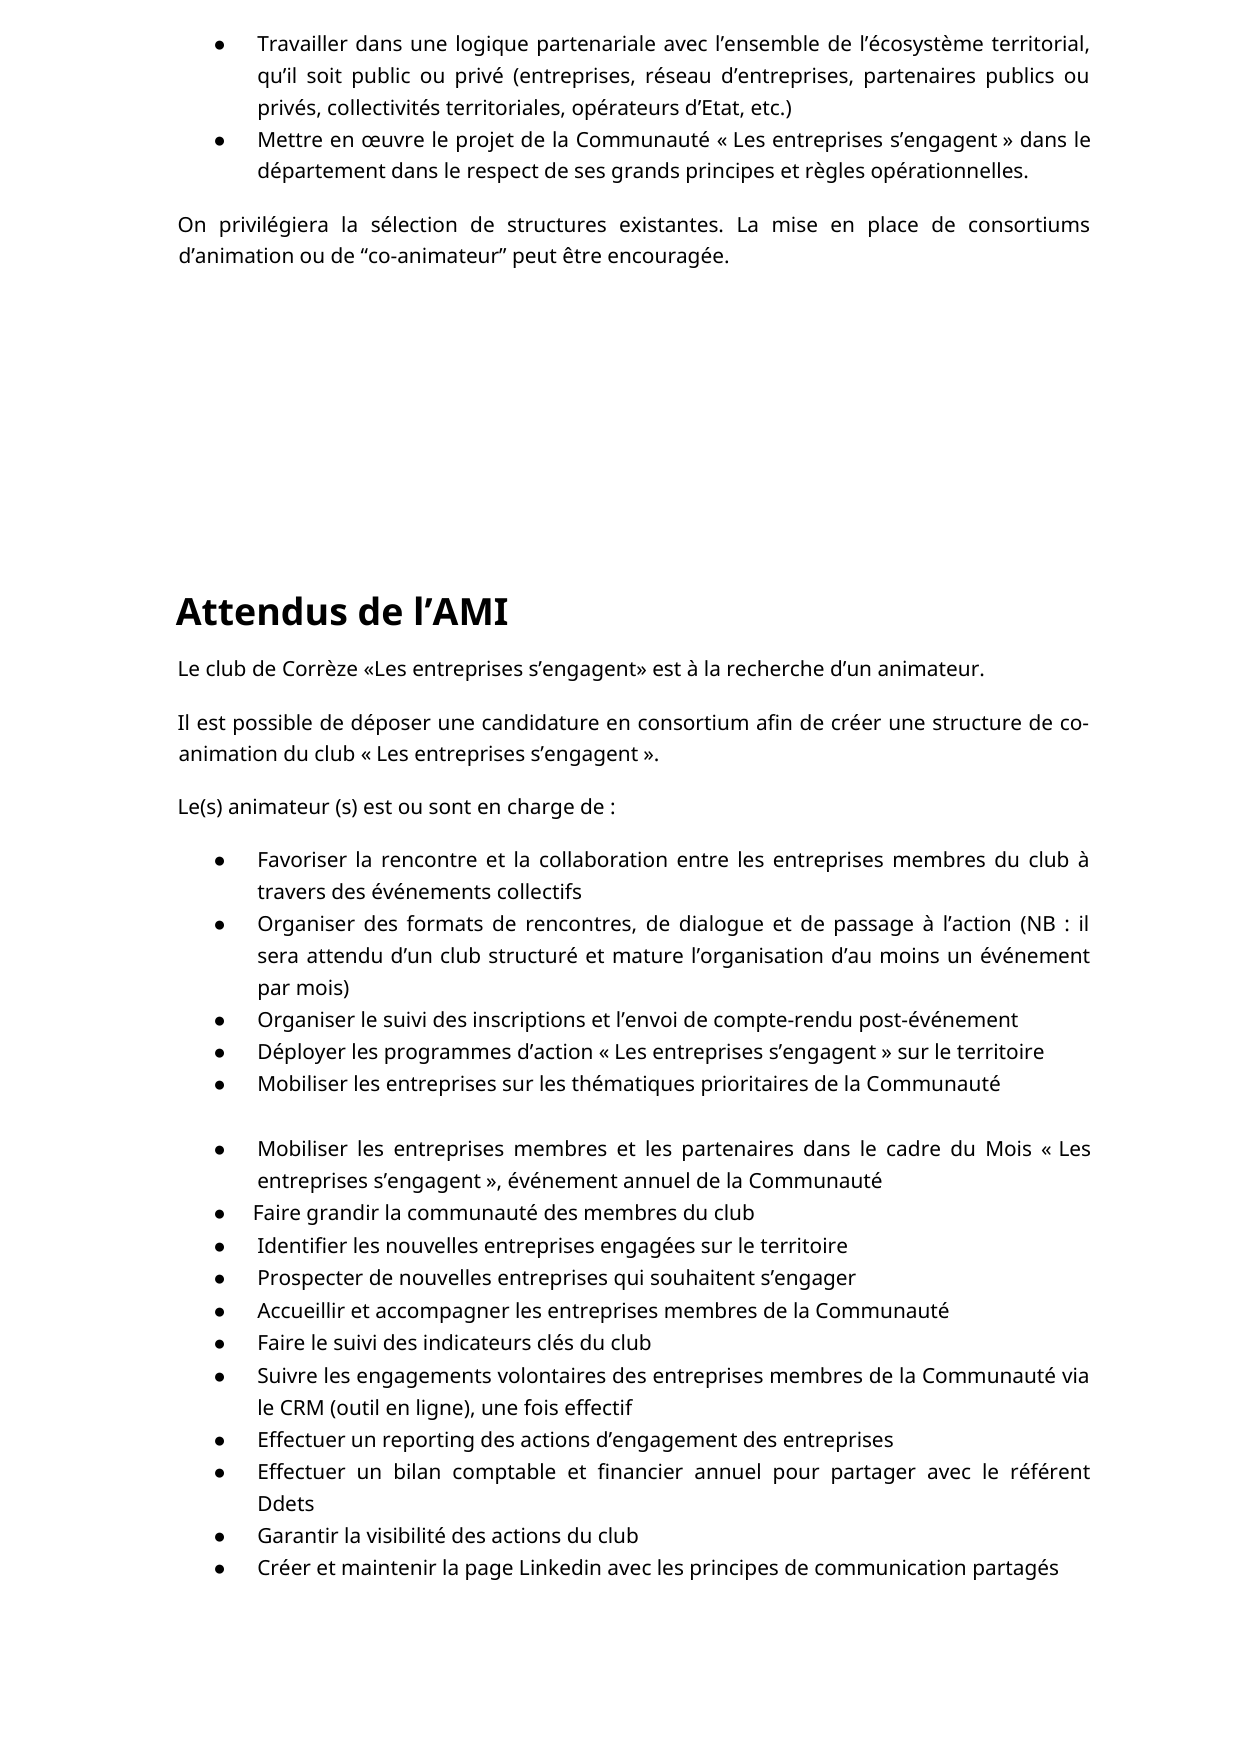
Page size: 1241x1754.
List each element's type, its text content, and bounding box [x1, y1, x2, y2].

list Organiser des formats de rencontres, de dialogue et de passage à l’action (NB : il sera attendu d’un club structuré et mature l’organisation d’au moins un événement par mois) [213, 909, 1091, 1001]
list Mobiliser les entreprises membres et les partenaires dans le cadre du Mois « Les entreprises s’engagent », événement annuel de la Communauté [213, 1134, 1091, 1194]
list Garantir la visibilité des actions du club [213, 1521, 1091, 1550]
text On privilégiera la sélection de structures existantes. La mise en place de consortiums d’animation ou de “co-animateur” peut être encouragée. [177, 210, 1091, 270]
list Déployer les programmes d’action « Les entreprises s’engagent » sur le territoire [213, 1037, 1091, 1066]
list Faire le suivi des indicateurs clés du club [213, 1328, 1091, 1357]
list Effectuer un bilan comptable et financier annuel pour partager avec le référent Ddets [213, 1457, 1091, 1517]
list Favoriser la rencontre et la collaboration entre les entreprises membres du club à travers des événements collectifs [213, 846, 1091, 906]
list Mobiliser les entreprises sur les thématiques prioritaires de la Communauté [213, 1069, 1091, 1098]
text Le club de Corrèze «Les entreprises s’engagent» est à la recherche d’un animateur. [177, 654, 1091, 683]
list Travailler dans une logique partenariale avec l’ensemble de l’écosystème territorial, qu’il soit public ou privé (entreprises, réseau d’entreprises, partenaires publics ou privés, collectivités territoriales, opérateurs d’Etat, etc.) [213, 29, 1091, 121]
text ● Faire grandir la communauté des membres du club [213, 1198, 1091, 1227]
text Il est possible de déposer une candidature en consortium afin de créer une structure de co-animation du club « Les entreprises s’engagent ». [177, 708, 1091, 768]
list Suivre les engagements volontaires des entreprises membres de la Communauté via le CRM (outil en ligne), une fois effectif [213, 1361, 1091, 1421]
list Identifier les nouvelles entreprises engagées sur le territoire [213, 1231, 1091, 1259]
list Créer et maintenir la page Linkedin avec les principes de communication partagés [213, 1553, 1091, 1582]
list Mettre en œuvre le projet de la Communauté « Les entreprises s’engagent » dans le département dans le respect de ses grands principes et règles opérationnelles. [213, 125, 1091, 185]
list Organiser le suivi des inscriptions et l’envoi de compte-rendu post-événement [213, 1005, 1091, 1033]
list Effectuer un reporting des actions d’engagement des entreprises [213, 1425, 1091, 1453]
list Accueillir et accompagner les entreprises membres de la Communauté [213, 1296, 1091, 1324]
text Attendus de l’AMI [176, 585, 1091, 636]
text Le(s) animateur (s) est ou sont en charge de : [177, 792, 1091, 821]
list Prospecter de nouvelles entreprises qui souhaitent s’engager [213, 1263, 1091, 1292]
